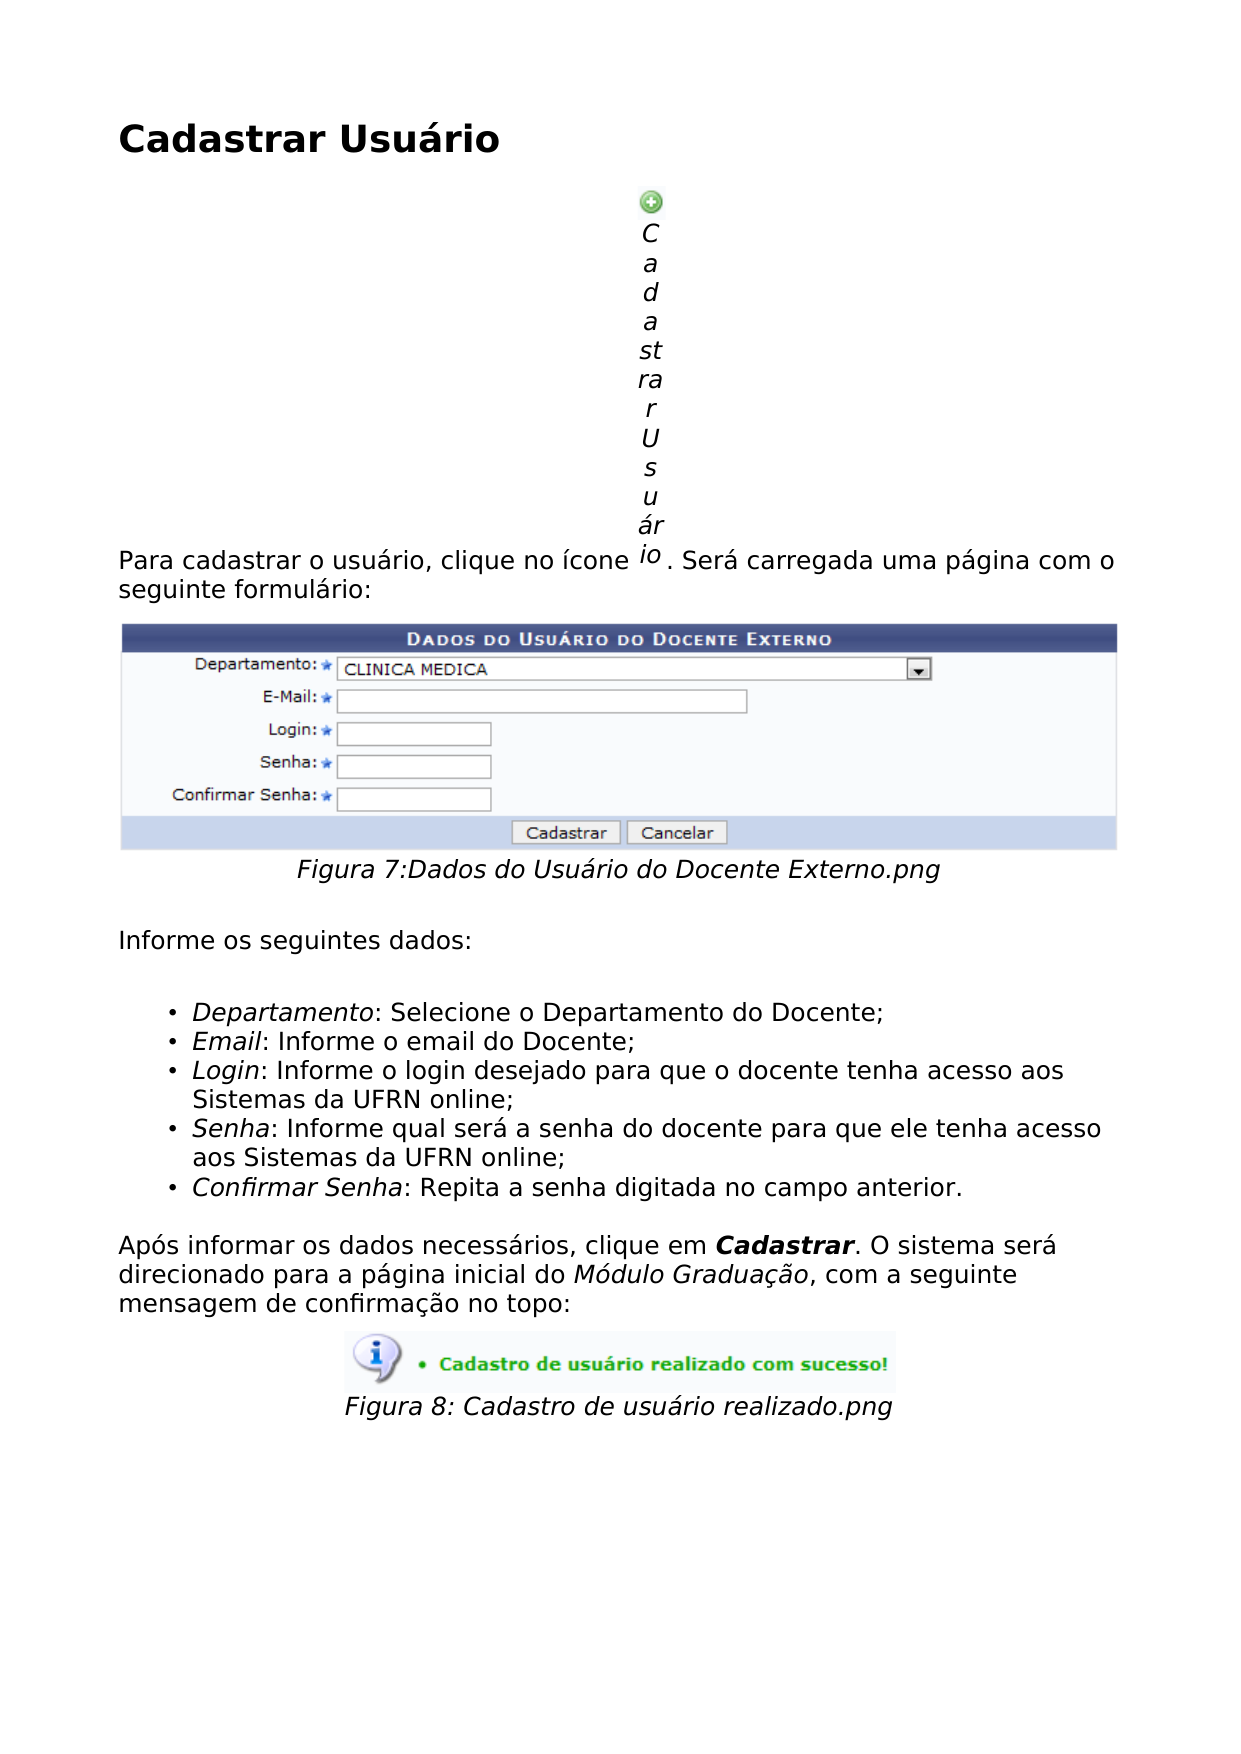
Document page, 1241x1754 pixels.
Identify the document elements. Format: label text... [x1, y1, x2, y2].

list Email: Informe o email do Docente; [177, 1027, 1122, 1056]
list Confirmar Senha: Repita a senha digitada no campo anterior. [177, 1173, 1122, 1202]
picture [344, 1331, 896, 1393]
text Figura 7:Dados do Usuário do Docente Externo.png [118, 856, 1122, 885]
subtitle Cadastrar Usuário [118, 118, 1122, 162]
list Login: Informe o login desejado para que o docente tenha acesso aos Sistemas da UFRN online; [177, 1056, 1122, 1114]
picture [118, 617, 1123, 856]
text Após informar os dados necessários, clique em Cadastrar. O sistema será direcionado para a página inicial do Módulo Graduação, com a seguinte mensagem de confirmação no topo: [118, 1231, 1122, 1319]
text Figura 8: Cadastro de usuário realizado.png [344, 1393, 896, 1421]
text Para cadastrar o usuário, clique no ícone . Será carregada uma página com o seguinte formulário: [118, 174, 1122, 605]
text Cadastrar Usuário [638, 220, 666, 569]
text Informe os seguintes dados: [118, 927, 1122, 956]
picture [637, 186, 666, 220]
list Senha: Informe qual será a senha do docente para que ele tenha acesso aos Sistemas da UFRN online; [177, 1114, 1122, 1173]
list Departamento: Selecione o Departamento do Docente; [177, 998, 1122, 1027]
